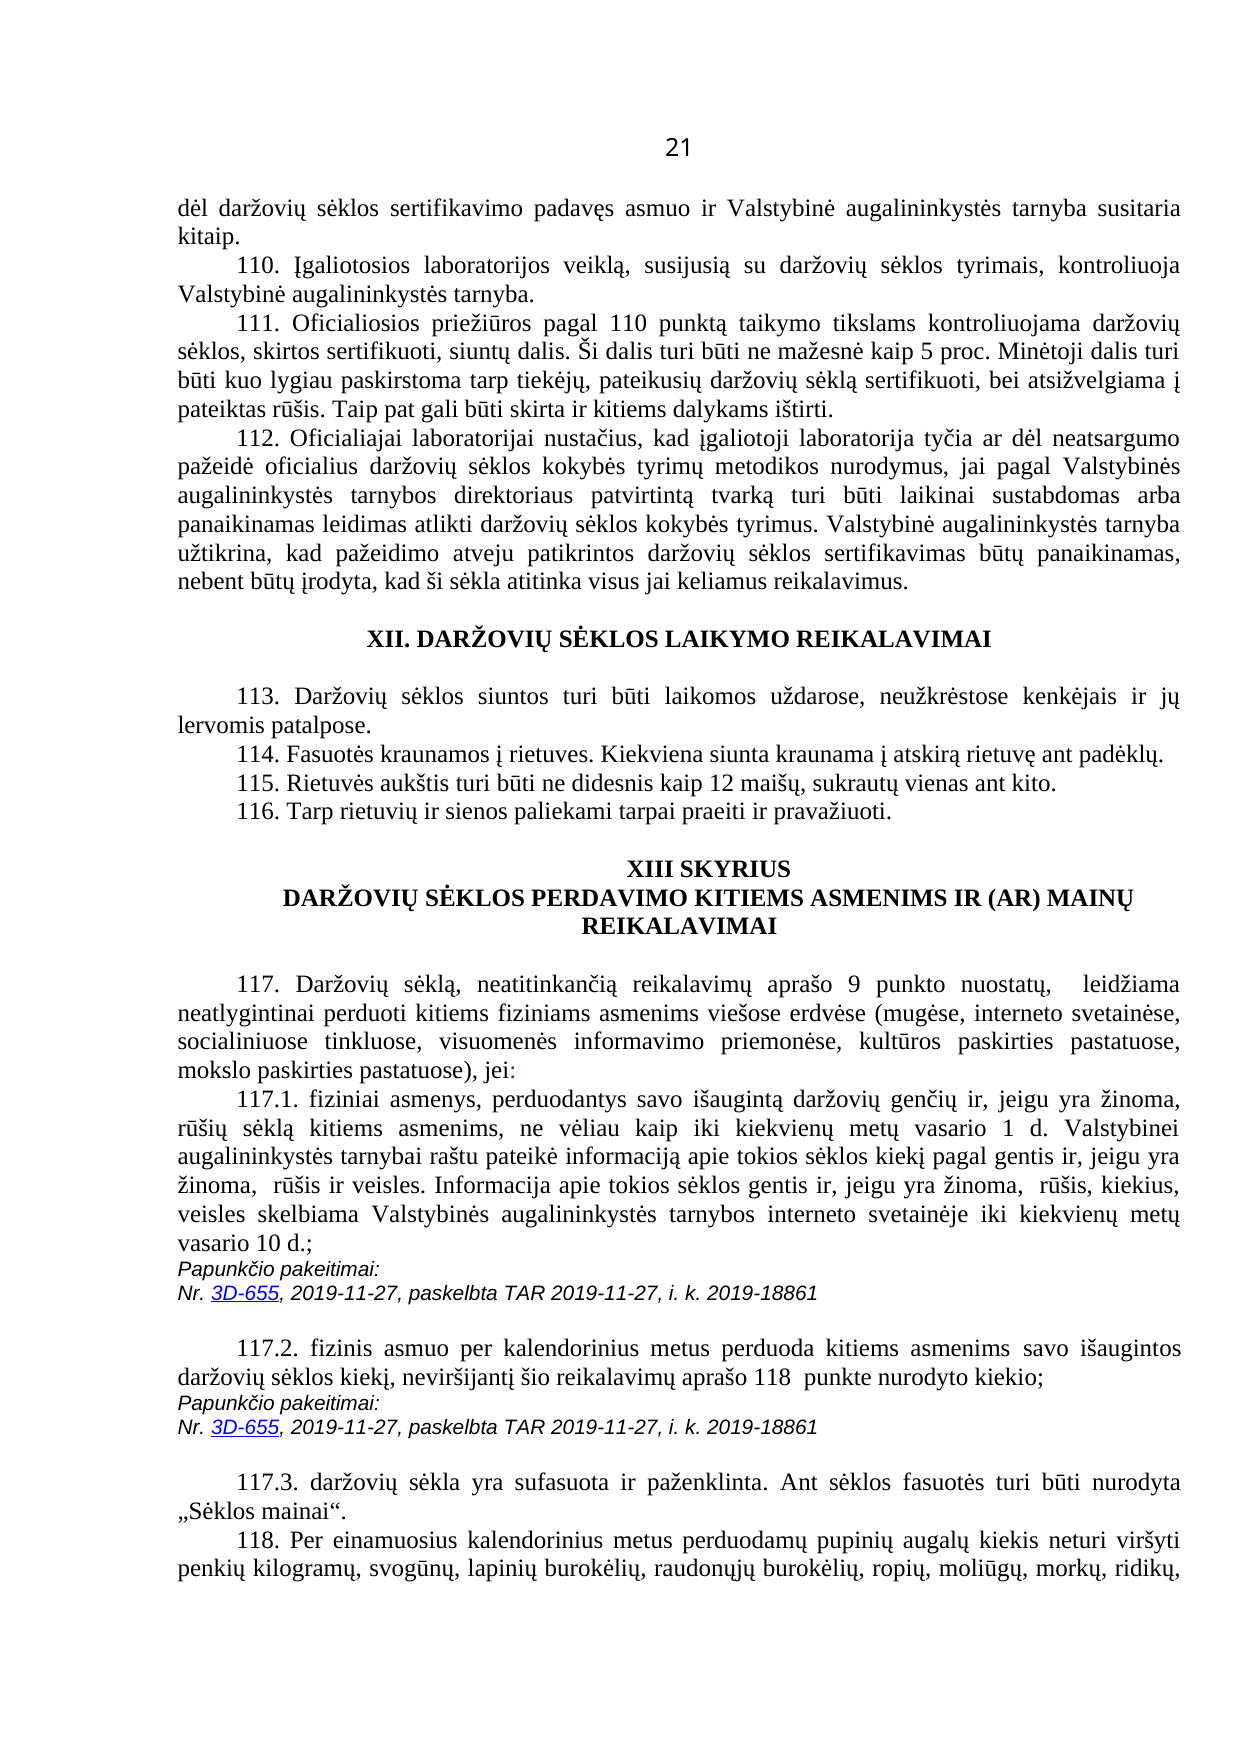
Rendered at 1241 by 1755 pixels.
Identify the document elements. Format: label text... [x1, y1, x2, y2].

text 118. Per einamuosius kalendorinius metus perduodamų pupinių augalų kiekis neturi viršyti penkių kilogramų, svogūnų, lapinių burokėlių, raudonųjų burokėlių, ropių, moliūgų, morkų, ridikų, [177, 1525, 1181, 1582]
text 117. Daržovių sėklą, neatitinkančią reikalavimų aprašo 9 punkto nuostatų, leidžiama neatlygintinai perduoti kitiems fiziniams asmenims viešose erdvėse (mugėse, interneto svetainėse, socialiniuose tinkluose, visuomenės informavimo priemonėse, kultūros paskirties pastatuose, mokslo paskirties pastatuose), jei: [177, 969, 1181, 1084]
text 117.3. daržovių sėkla yra sufasuota ir paženklinta. Ant sėklos fasuotės turi būti nurodyta „Sėklos mainai“. [177, 1467, 1181, 1525]
text Papunkčio pakeitimai: [177, 1256, 1181, 1280]
text 113. Daržovių sėklos siuntos turi būti laikomos uždarose, neužkrėstose kenkėjais ir jų lervomis patalpose. [177, 681, 1181, 739]
text 110. Įgaliotosios laboratorijos veiklą, susijusią su daržovių sėklos tyrimais, kontroliuoja Valstybinė augalininkystės tarnyba. [177, 250, 1181, 308]
text dėl daržovių sėklos sertifikavimo padavęs asmuo ir Valstybinė augalininkystės tarnyba susitaria kitaip. [177, 193, 1181, 250]
text DARŽOVIŲ SĖKLOS PERDAVIMO KITIEMS ASMENIMS IR (AR) MAINŲ REIKALAVIMAI [177, 883, 1181, 940]
text Nr. 3D-655, 2019-11-27, paskelbta TAR 2019-11-27, i. k. 2019-18861 [177, 1280, 1181, 1304]
text 117.1. fiziniai asmenys, perduodantys savo išaugintą daržovių genčių ir, jeigu yra žinoma, rūšių sėklą kitiems asmenims, ne vėliau kaip iki kiekvienų metų vasario 1 d. Valstybinei augalininkystės tarnybai raštu pateikė informaciją apie tokios sėklos kiekį pagal gentis ir, jeigu yra žinoma, rūšis ir veisles. Informacija apie tokios sėklos gentis ir, jeigu yra žinoma, rūšis, kiekius, veisles skelbiama Valstybinės augalininkystės tarnybos interneto svetainėje iki kiekvienų metų vasario 10 d.; [177, 1084, 1181, 1256]
text 111. Oficialiosios priežiūros pagal 110 punktą taikymo tikslams kontroliuojama daržovių sėklos, skirtos sertifikuoti, siuntų dalis. Ši dalis turi būti ne mažesnė kaip 5 proc. Minėtoji dalis turi būti kuo lygiau paskirstoma tarp tiekėjų, pateikusių daržovių sėklą sertifikuoti, bei atsižvelgiama į pateiktas rūšis. Taip pat gali būti skirta ir kitiems dalykams ištirti. [177, 308, 1181, 423]
text Nr. 3D-655, 2019-11-27, paskelbta TAR 2019-11-27, i. k. 2019-18861 [177, 1414, 1181, 1438]
text 116. Tarp rietuvių ir sienos paliekami tarpai praeiti ir pravažiuoti. [177, 796, 1181, 825]
text 117.2. fizinis asmuo per kalendorinius metus perduoda kitiems asmenims savo išaugintos daržovių sėklos kiekį, neviršijantį šio reikalavimų aprašo 118 punkte nurodyto kiekio; [177, 1333, 1181, 1391]
text 115. Rietuvės aukštis turi būti ne didesnis kaip 12 maišų, sukrautų vienas ant kito. [177, 768, 1181, 796]
text XIII SKYRIUS [177, 854, 1181, 883]
text 112. Oficialiajai laboratorijai nustačius, kad įgaliotoji laboratorija tyčia ar dėl neatsargumo pažeidė oficialius daržovių sėklos kokybės tyrimų metodikos nurodymus, jai pagal Valstybinės augalininkystės tarnybos direktoriaus patvirtintą tvarką turi būti laikinai sustabdomas arba panaikinamas leidimas atlikti daržovių sėklos kokybės tyrimus. Valstybinė augalininkystės tarnyba užtikrina, kad pažeidimo atveju patikrintos daržovių sėklos sertifikavimas būtų panaikinamas, nebent būtų įrodyta, kad ši sėkla atitinka visus jai keliamus reikalavimus. [177, 423, 1181, 595]
text XII. DARŽOVIŲ SĖKLOS LAIKYMO REIKALAVIMAI [177, 624, 1181, 653]
text 114. Fasuotės kraunamos į rietuves. Kiekviena siunta kraunama į atskirą rietuvę ant padėklų. [177, 739, 1181, 768]
text Papunkčio pakeitimai: [177, 1391, 1181, 1414]
